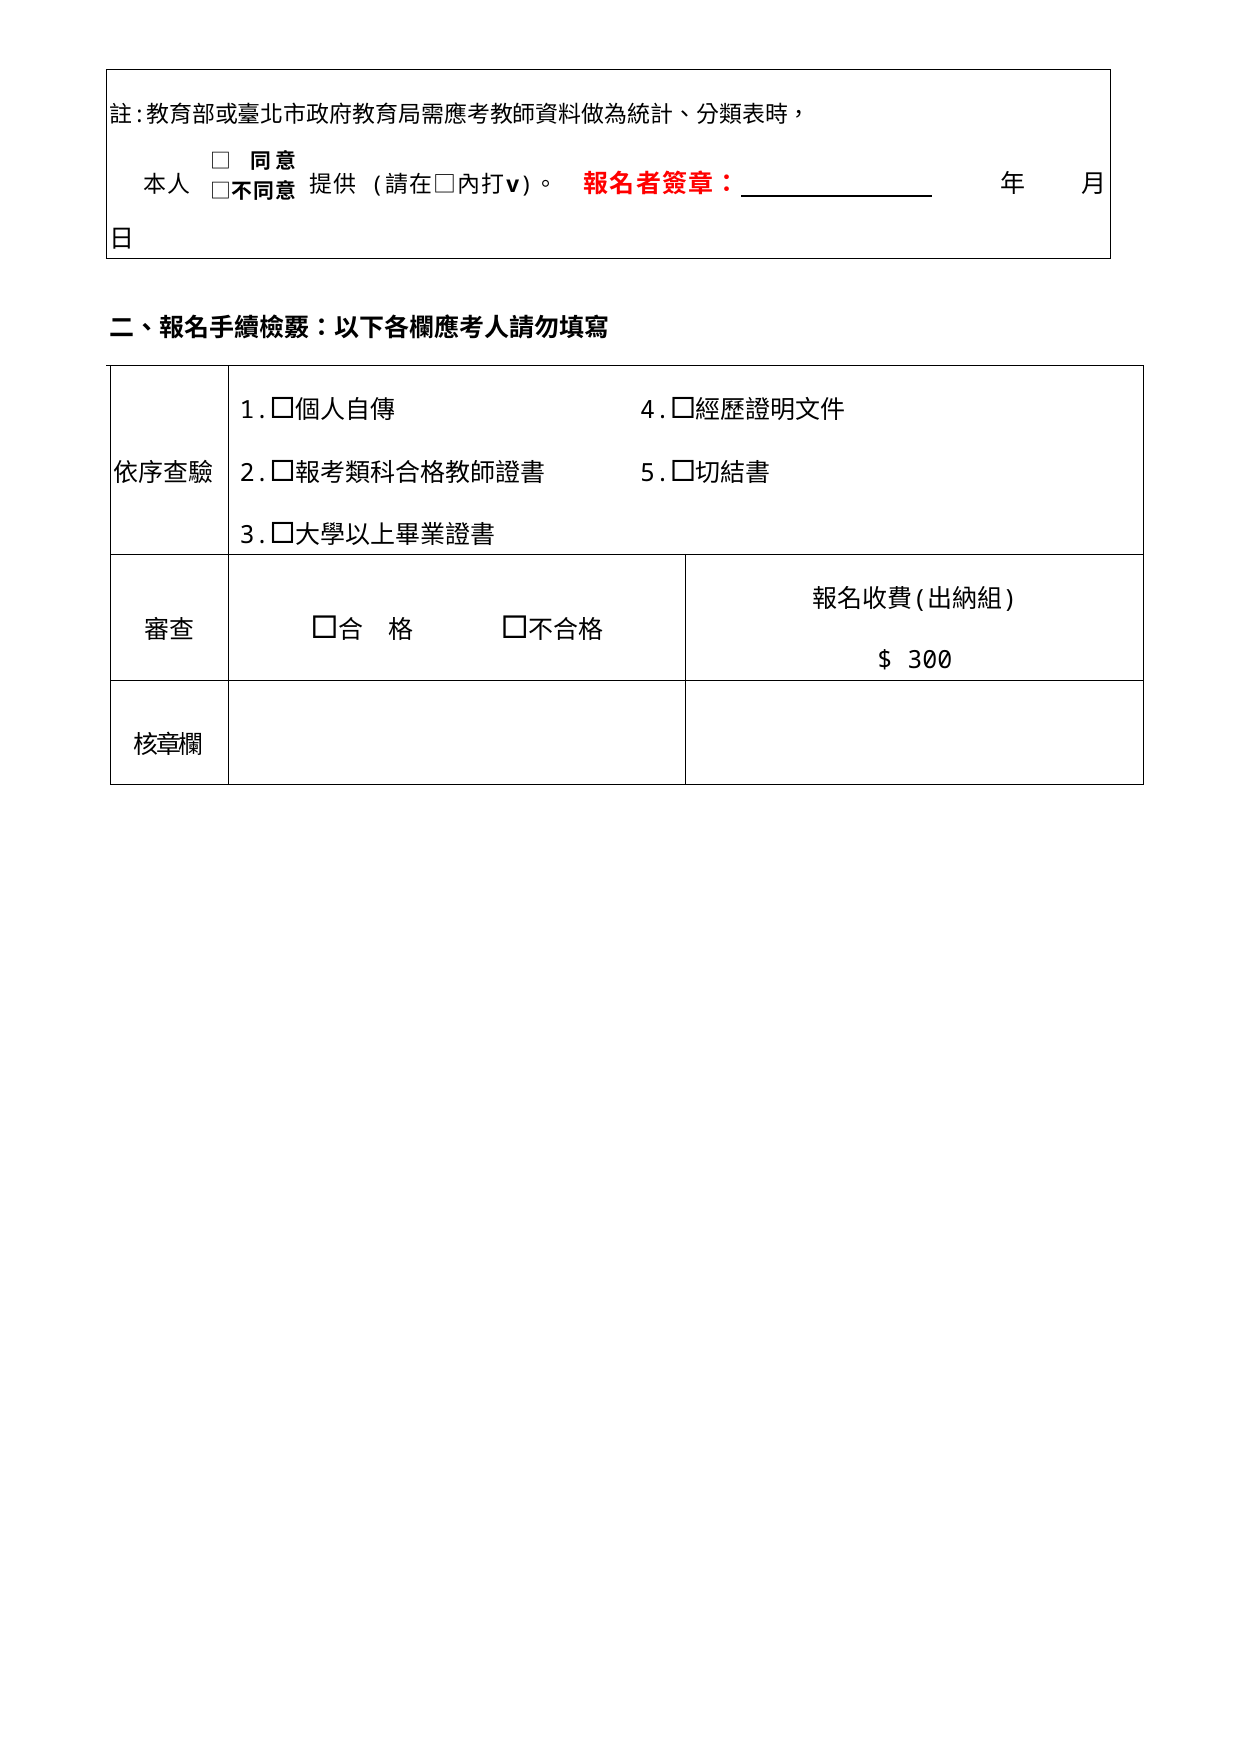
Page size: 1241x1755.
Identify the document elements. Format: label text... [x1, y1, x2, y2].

table_cell [106, 680, 110, 784]
table_cell [1111, 69, 1143, 258]
table_cell 4.經歷證明文件 5.切結書 [627, 366, 1143, 554]
table_cell 註:教育部或臺北市政府教育局需應考教師資料做為統計、分類表時， 本人 □ 同意 □不同意 提供 (請在□內打v)。 報名者簽章： 年 月 日 [107, 70, 1110, 258]
table_cell 報名收費(出納組) $ 300 [686, 555, 1143, 680]
table_cell [686, 681, 1143, 784]
table_cell [106, 366, 110, 554]
table_cell 合 格 不合格 [229, 555, 685, 680]
table_cell 審查 [111, 555, 228, 680]
table_cell [1110, 258, 1143, 365]
table_cell 1.個人自傳 2.報考類科合格教師證書 3.大學以上畢業證書 [229, 366, 627, 554]
table_cell 二、報名手續檢覈：以下各欄應考人請勿填寫 [106, 259, 1110, 365]
table_cell [229, 681, 685, 784]
table_cell 依序查驗 [111, 366, 228, 554]
table_cell 核章欄 [111, 681, 228, 784]
table_cell [106, 554, 110, 680]
